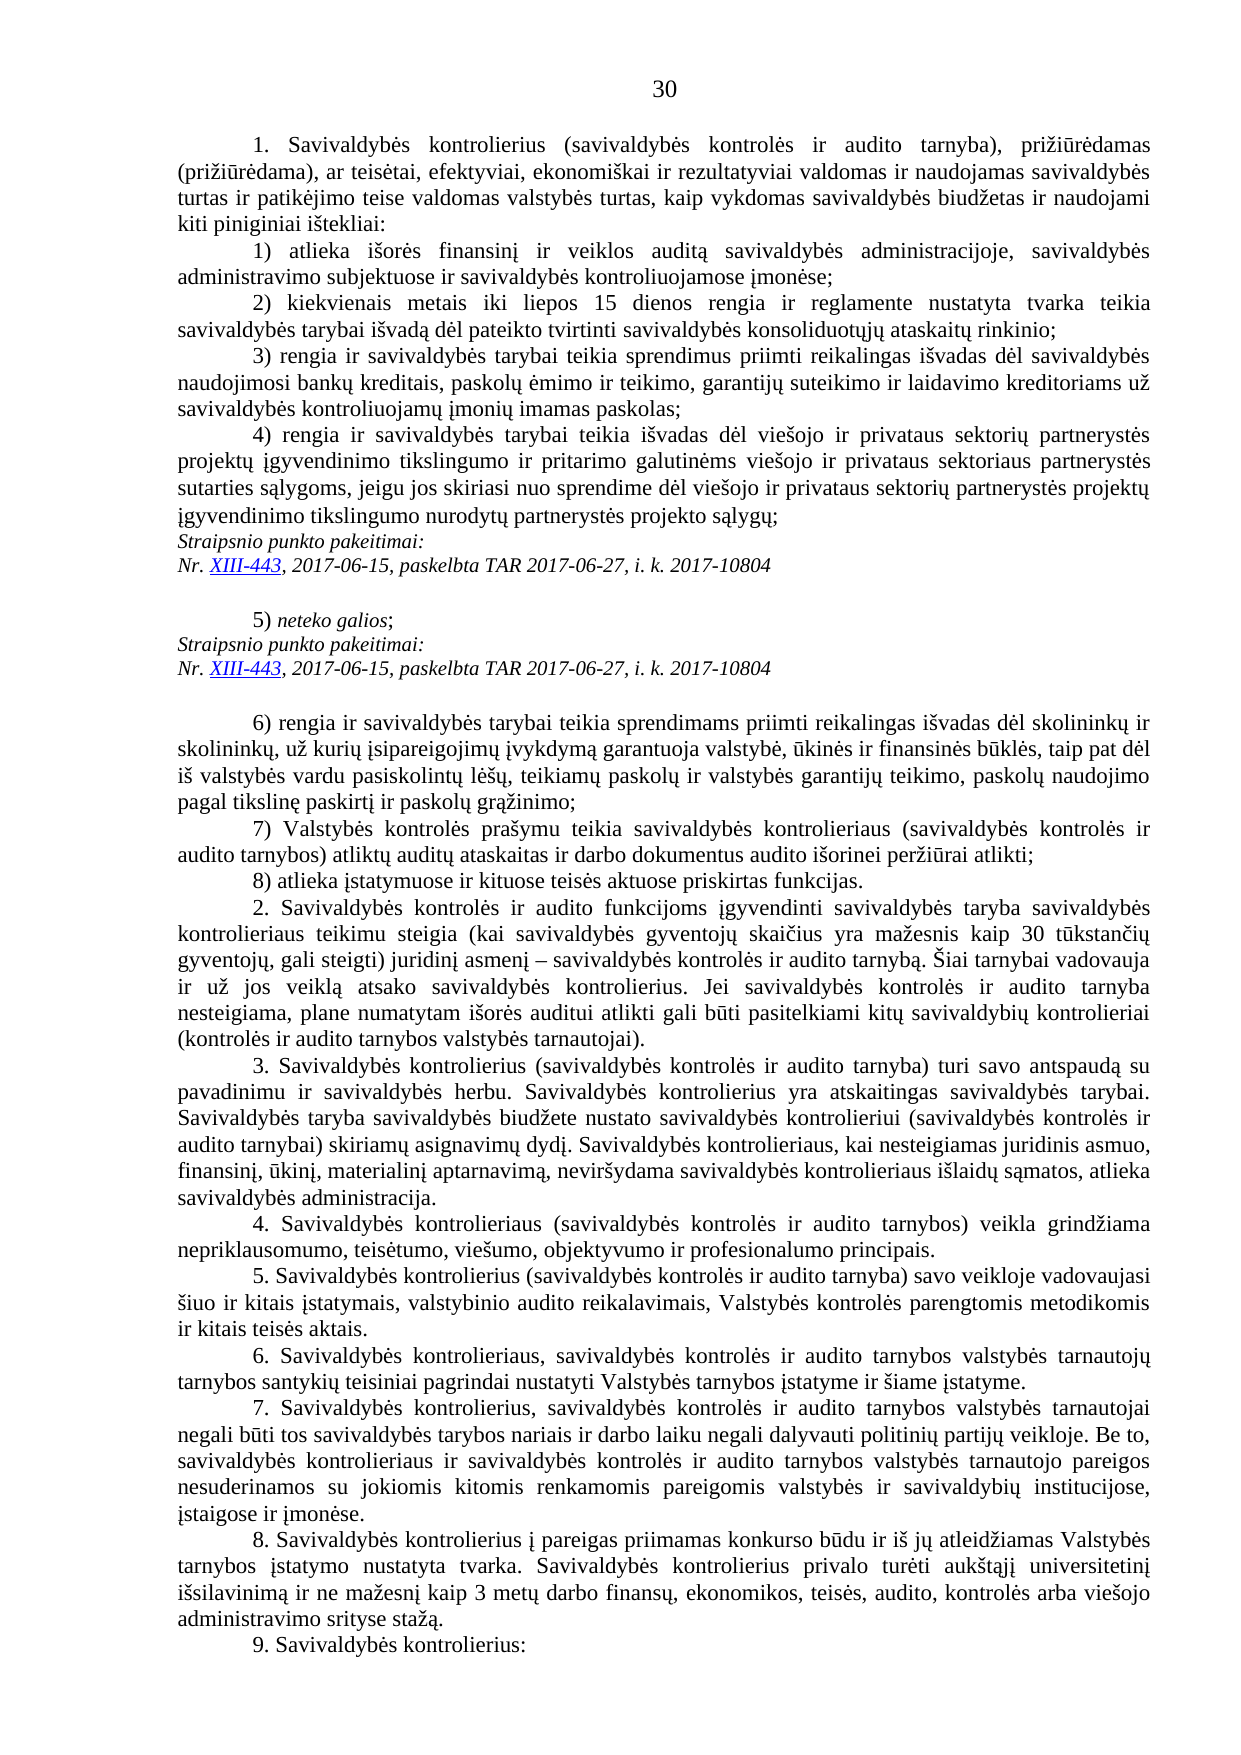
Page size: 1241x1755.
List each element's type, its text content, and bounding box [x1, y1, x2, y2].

text 3) rengia ir savivaldybės tarybai teikia sprendimus priimti reikalingas išvadas dėl savivaldybės naudojimosi bankų kreditais, paskolų ėmimo ir teikimo, garantijų suteikimo ir laidavimo kreditoriams už savivaldybės kontroliuojamų įmonių imamas paskolas; [177, 342, 1152, 421]
text 8. Savivaldybės kontrolierius į pareigas priimamas konkurso būdu ir iš jų atleidžiamas Valstybės tarnybos įstatymo nustatyta tvarka. Savivaldybės kontrolierius privalo turėti aukštąjį universitetinį išsilavinimą ir ne mažesnį kaip 3 metų darbo finansų, ekonomikos, teisės, audito, kontrolės arba viešojo administravimo srityse stažą. [177, 1526, 1152, 1632]
text 4) rengia ir savivaldybės tarybai teikia išvadas dėl viešojo ir privataus sektorių partnerystės projektų įgyvendinimo tikslingumo ir pritarimo galutinėms viešojo ir privataus sektoriaus partnerystės sutarties sąlygoms, jeigu jos skiriasi nuo sprendime dėl viešojo ir privataus sektorių partnerystės projektų įgyvendinimo tikslingumo nurodytų partnerystės projekto sąlygų; [177, 421, 1152, 529]
text 8) atlieka įstatymuose ir kituose teisės aktuose priskirtas funkcijas. [177, 867, 1152, 894]
text Nr. XIII-443, 2017-06-15, paskelbta TAR 2017-06-27, i. k. 2017-10804 [177, 553, 1152, 577]
text Straipsnio punkto pakeitimai: [177, 632, 1152, 656]
text 5. Savivaldybės kontrolierius (savivaldybės kontrolės ir audito tarnyba) savo veikloje vadovaujasi šiuo ir kitais įstatymais, valstybinio audito reikalavimais, Valstybės kontrolės parengtomis metodikomis ir kitais teisės aktais. [177, 1263, 1152, 1342]
text 7) Valstybės kontrolės prašymu teikia savivaldybės kontrolieriaus (savivaldybės kontrolės ir audito tarnybos) atliktų auditų ataskaitas ir darbo dokumentus audito išorinei peržiūrai atlikti; [177, 814, 1152, 867]
text 3. Savivaldybės kontrolierius (savivaldybės kontrolės ir audito tarnyba) turi savo antspaudą su pavadinimu ir savivaldybės herbu. Savivaldybės kontrolierius yra atskaitingas savivaldybės tarybai. Savivaldybės taryba savivaldybės biudžete nustato savivaldybės kontrolieriui (savivaldybės kontrolės ir audito tarnybai) skiriamų asignavimų dydį. Savivaldybės kontrolieriaus, kai nesteigiamas juridinis asmuo, finansinį, ūkinį, materialinį aptarnavimą, neviršydama savivaldybės kontrolieriaus išlaidų sąmatos, atlieka savivaldybės administracija. [177, 1052, 1152, 1210]
text 9. Savivaldybės kontrolierius: [177, 1632, 1152, 1658]
text Straipsnio punkto pakeitimai: [177, 529, 1152, 553]
text 6) rengia ir savivaldybės tarybai teikia sprendimams priimti reikalingas išvadas dėl skolininkų ir skolininkų, už kurių įsipareigojimų įvykdymą garantuoja valstybė, ūkinės ir finansinės būklės, taip pat dėl iš valstybės vardu pasiskolintų lėšų, teikiamų paskolų ir valstybės garantijų teikimo, paskolų naudojimo pagal tikslinę paskirtį ir paskolų grąžinimo; [177, 709, 1152, 814]
text 7. Savivaldybės kontrolierius, savivaldybės kontrolės ir audito tarnybos valstybės tarnautojai negali būti tos savivaldybės tarybos nariais ir darbo laiku negali dalyvauti politinių partijų veikloje. Be to, savivaldybės kontrolieriaus ir savivaldybės kontrolės ir audito tarnybos valstybės tarnautojo pareigos nesuderinamos su jokiomis kitomis renkamomis pareigomis valstybės ir savivaldybių institucijose, įstaigose ir įmonėse. [177, 1394, 1152, 1526]
text 4. Savivaldybės kontrolieriaus (savivaldybės kontrolės ir audito tarnybos) veikla grindžiama nepriklausomumo, teisėtumo, viešumo, objektyvumo ir profesionalumo principais. [177, 1210, 1152, 1263]
text 2) kiekvienais metais iki liepos 15 dienos rengia ir reglamente nustatyta tvarka teikia savivaldybės tarybai išvadą dėl pateikto tvirtinti savivaldybės konsoliduotųjų ataskaitų rinkinio; [177, 289, 1152, 342]
text 5) neteko galios; [177, 606, 1152, 632]
text 2. Savivaldybės kontrolės ir audito funkcijoms įgyvendinti savivaldybės taryba savivaldybės kontrolieriaus teikimu steigia (kai savivaldybės gyventojų skaičius yra mažesnis kaip 30 tūkstančių gyventojų, gali steigti) juridinį asmenį – savivaldybės kontrolės ir audito tarnybą. Šiai tarnybai vadovauja ir už jos veiklą atsako savivaldybės kontrolierius. Jei savivaldybės kontrolės ir audito tarnyba nesteigiama, plane numatytam išorės auditui atlikti gali būti pasitelkiami kitų savivaldybių kontrolieriai (kontrolės ir audito tarnybos valstybės tarnautojai). [177, 894, 1152, 1052]
text 6. Savivaldybės kontrolieriaus, savivaldybės kontrolės ir audito tarnybos valstybės tarnautojų tarnybos santykių teisiniai pagrindai nustatyti Valstybės tarnybos įstatyme ir šiame įstatyme. [177, 1342, 1152, 1394]
text 1. Savivaldybės kontrolierius (savivaldybės kontrolės ir audito tarnyba), prižiūrėdamas (prižiūrėdama), ar teisėtai, efektyviai, ekonomiškai ir rezultatyviai valdomas ir naudojamas savivaldybės turtas ir patikėjimo teise valdomas valstybės turtas, kaip vykdomas savivaldybės biudžetas ir naudojami kiti piniginiai ištekliai: [177, 131, 1152, 237]
text Nr. XIII-443, 2017-06-15, paskelbta TAR 2017-06-27, i. k. 2017-10804 [177, 656, 1152, 680]
text 1) atlieka išorės finansinį ir veiklos auditą savivaldybės administracijoje, savivaldybės administravimo subjektuose ir savivaldybės kontroliuojamose įmonėse; [177, 237, 1152, 289]
